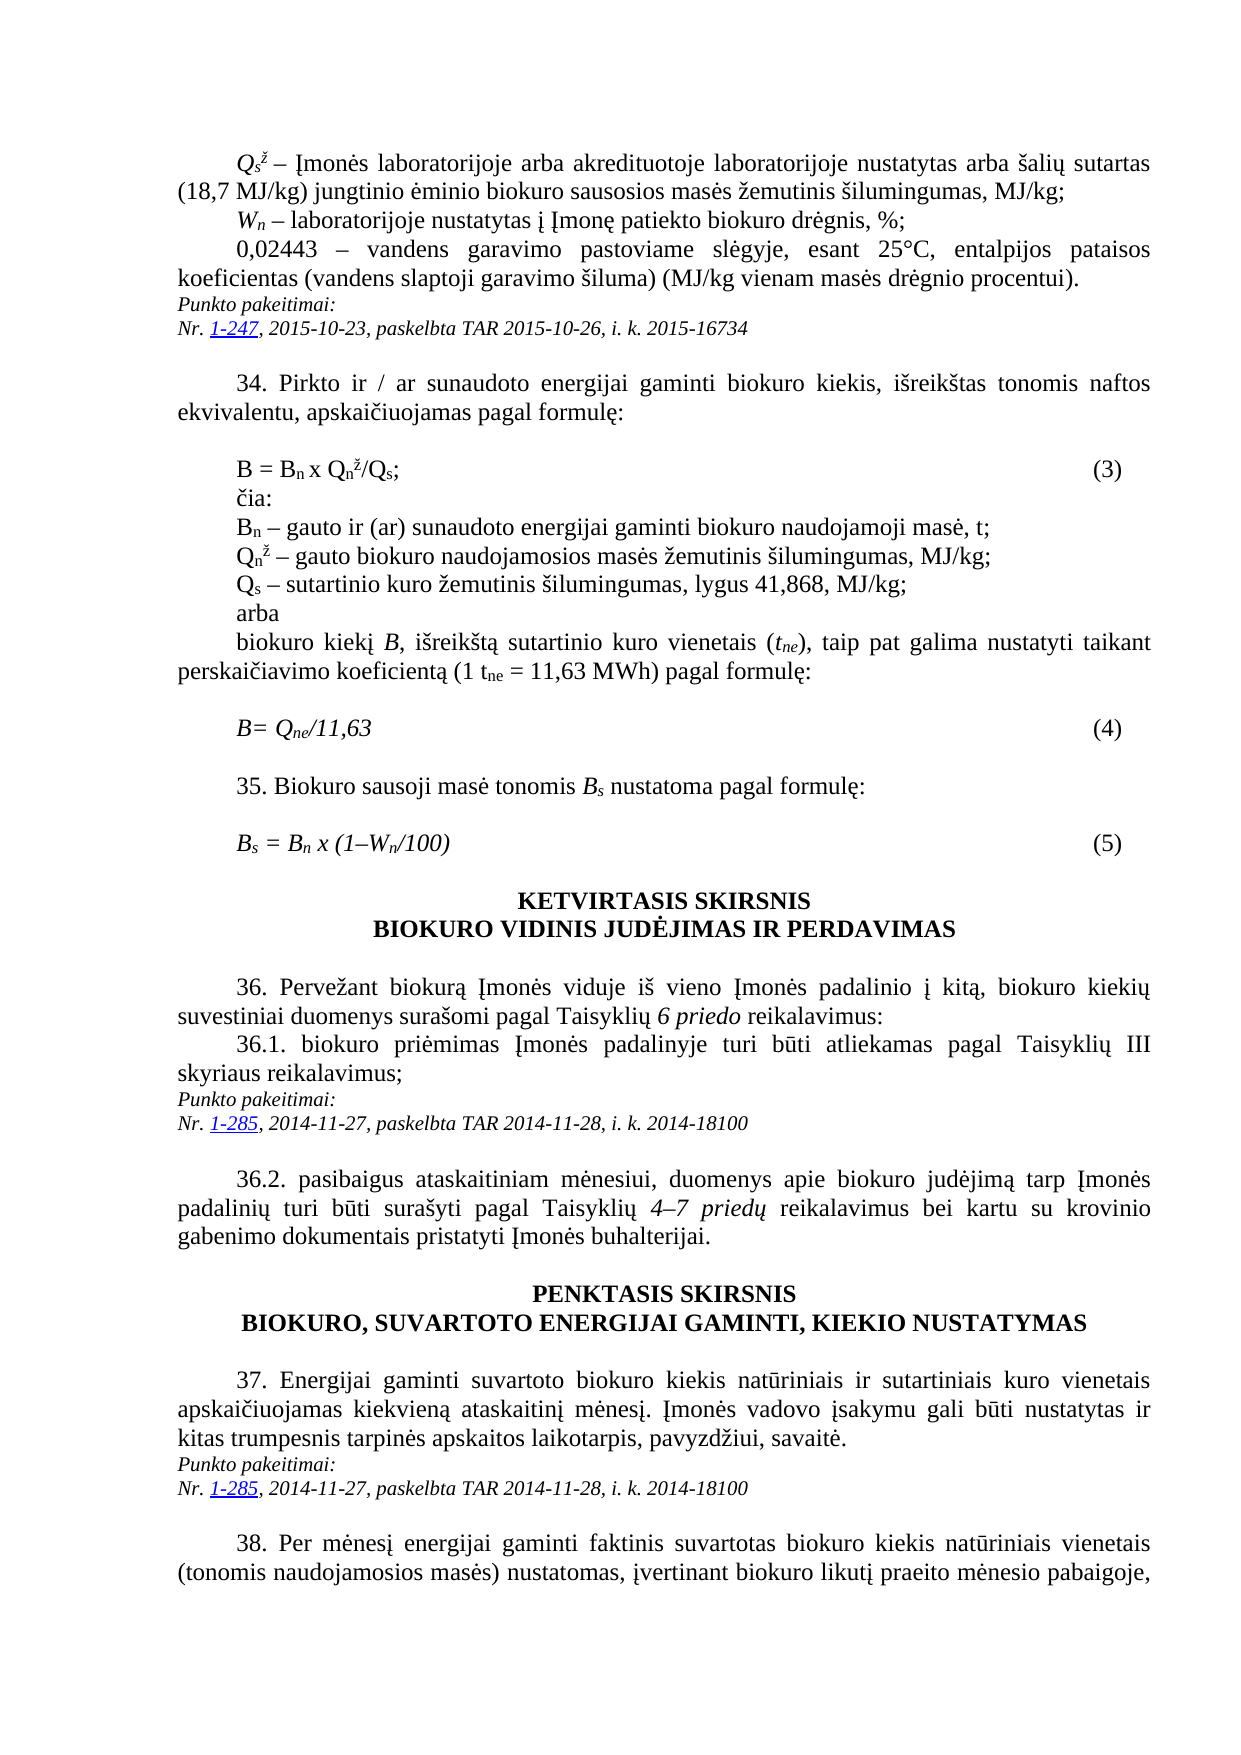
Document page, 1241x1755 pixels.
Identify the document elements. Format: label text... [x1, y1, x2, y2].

text biokuro kiekį B, išreikštą sutartinio kuro vienetais (tne), taip pat galima nustatyti taikant perskaičiavimo koeficientą (1 tne = 11,63 MWh) pagal formulę: [177, 627, 1152, 684]
text 38. Per mėnesį energijai gaminti faktinis suvartotas biokuro kiekis natūriniais vienetais (tonomis naudojamosios masės) nustatomas, įvertinant biokuro likutį praeito mėnesio pabaigoje, [177, 1528, 1152, 1586]
text 34. Pirkto ir / ar sunaudoto energijai gaminti biokuro kiekis, išreikštas tonomis naftos ekvivalentu, apskaičiuojamas pagal formulę: [177, 368, 1152, 426]
text Nr. 1-285, 2014-11-27, paskelbta TAR 2014-11-28, i. k. 2014-18100 [177, 1111, 1152, 1135]
text 36. Pervežant biokurą Įmonės viduje iš vieno Įmonės padalinio į kitą, biokuro kiekių suvestiniai duomenys surašomi pagal Taisyklių 6 priedo reikalavimus: [177, 972, 1152, 1029]
text arba [177, 598, 1152, 627]
text B = Bn x Qnž/Qs; (3) [177, 454, 1152, 483]
text Bn – gauto ir (ar) sunaudoto energijai gaminti biokuro naudojamoji masė, t; [177, 512, 1152, 541]
text BIOKURO VIDINIS JUDĖJIMAS IR PERDAVIMAS [177, 914, 1152, 943]
text Punkto pakeitimai: [177, 1451, 1152, 1476]
text PENKTASIS SKIRSNIS [177, 1279, 1152, 1308]
text Bs = Bn x (1–Wn/100) (5) [177, 828, 1152, 857]
text 36.1. biokuro priėmimas Įmonės padalinyje turi būti atliekamas pagal Taisyklių III skyriaus reikalavimus; [177, 1029, 1152, 1087]
text Qnž – gauto biokuro naudojamosios masės žemutinis šilumingumas, MJ/kg; [177, 541, 1152, 569]
text Qs – sutartinio kuro žemutinis šilumingumas, lygus 41,868, MJ/kg; [177, 569, 1152, 598]
text Wn – laboratorijoje nustatytas į Įmonę patiekto biokuro drėgnis, %; [177, 205, 1152, 234]
text 35. Biokuro sausoji masė tonomis Bs nustatoma pagal formulę: [177, 771, 1152, 799]
text Punkto pakeitimai: [177, 291, 1152, 316]
text 36.2. pasibaigus ataskaitiniam mėnesiui, duomenys apie biokuro judėjimą tarp Įmonės padalinių turi būti surašyti pagal Taisyklių 4–7 priedų reikalavimus bei kartu su krovinio gabenimo dokumentais pristatyti Įmonės buhalterijai. [177, 1164, 1152, 1250]
text Ketvirtasis SKIRSNIS [177, 886, 1152, 914]
text čia: [177, 483, 1152, 512]
text Nr. 1-285, 2014-11-27, paskelbta TAR 2014-11-28, i. k. 2014-18100 [177, 1476, 1152, 1499]
text Nr. 1-247, 2015-10-23, paskelbta TAR 2015-10-26, i. k. 2015-16734 [177, 316, 1152, 339]
text BIOKuro, suVARTOTO ENERGIJAI gamINTi, KIEKIO NUSTATYMAS [177, 1308, 1152, 1336]
text B= Qne/11,63 (4) [177, 713, 1152, 742]
text Qsž – Įmonės laboratorijoje arba akredituotoje laboratorijoje nustatytas arba šalių sutartas (18,7 MJ/kg) jungtinio ėminio biokuro sausosios masės žemutinis šilumingumas, MJ/kg; [177, 148, 1152, 205]
text 0,02443 – vandens garavimo pastoviame slėgyje, esant 25°C, entalpijos pataisos koeficientas (vandens slaptoji garavimo šiluma) (MJ/kg vienam masės drėgnio procentui). [177, 234, 1152, 291]
text 37. Energijai gaminti suvartoto biokuro kiekis natūriniais ir sutartiniais kuro vienetais apskaičiuojamas kiekvieną ataskaitinį mėnesį. Įmonės vadovo įsakymu gali būti nustatytas ir kitas trumpesnis tarpinės apskaitos laikotarpis, pavyzdžiui, savaitė. [177, 1365, 1152, 1451]
text Punkto pakeitimai: [177, 1087, 1152, 1111]
